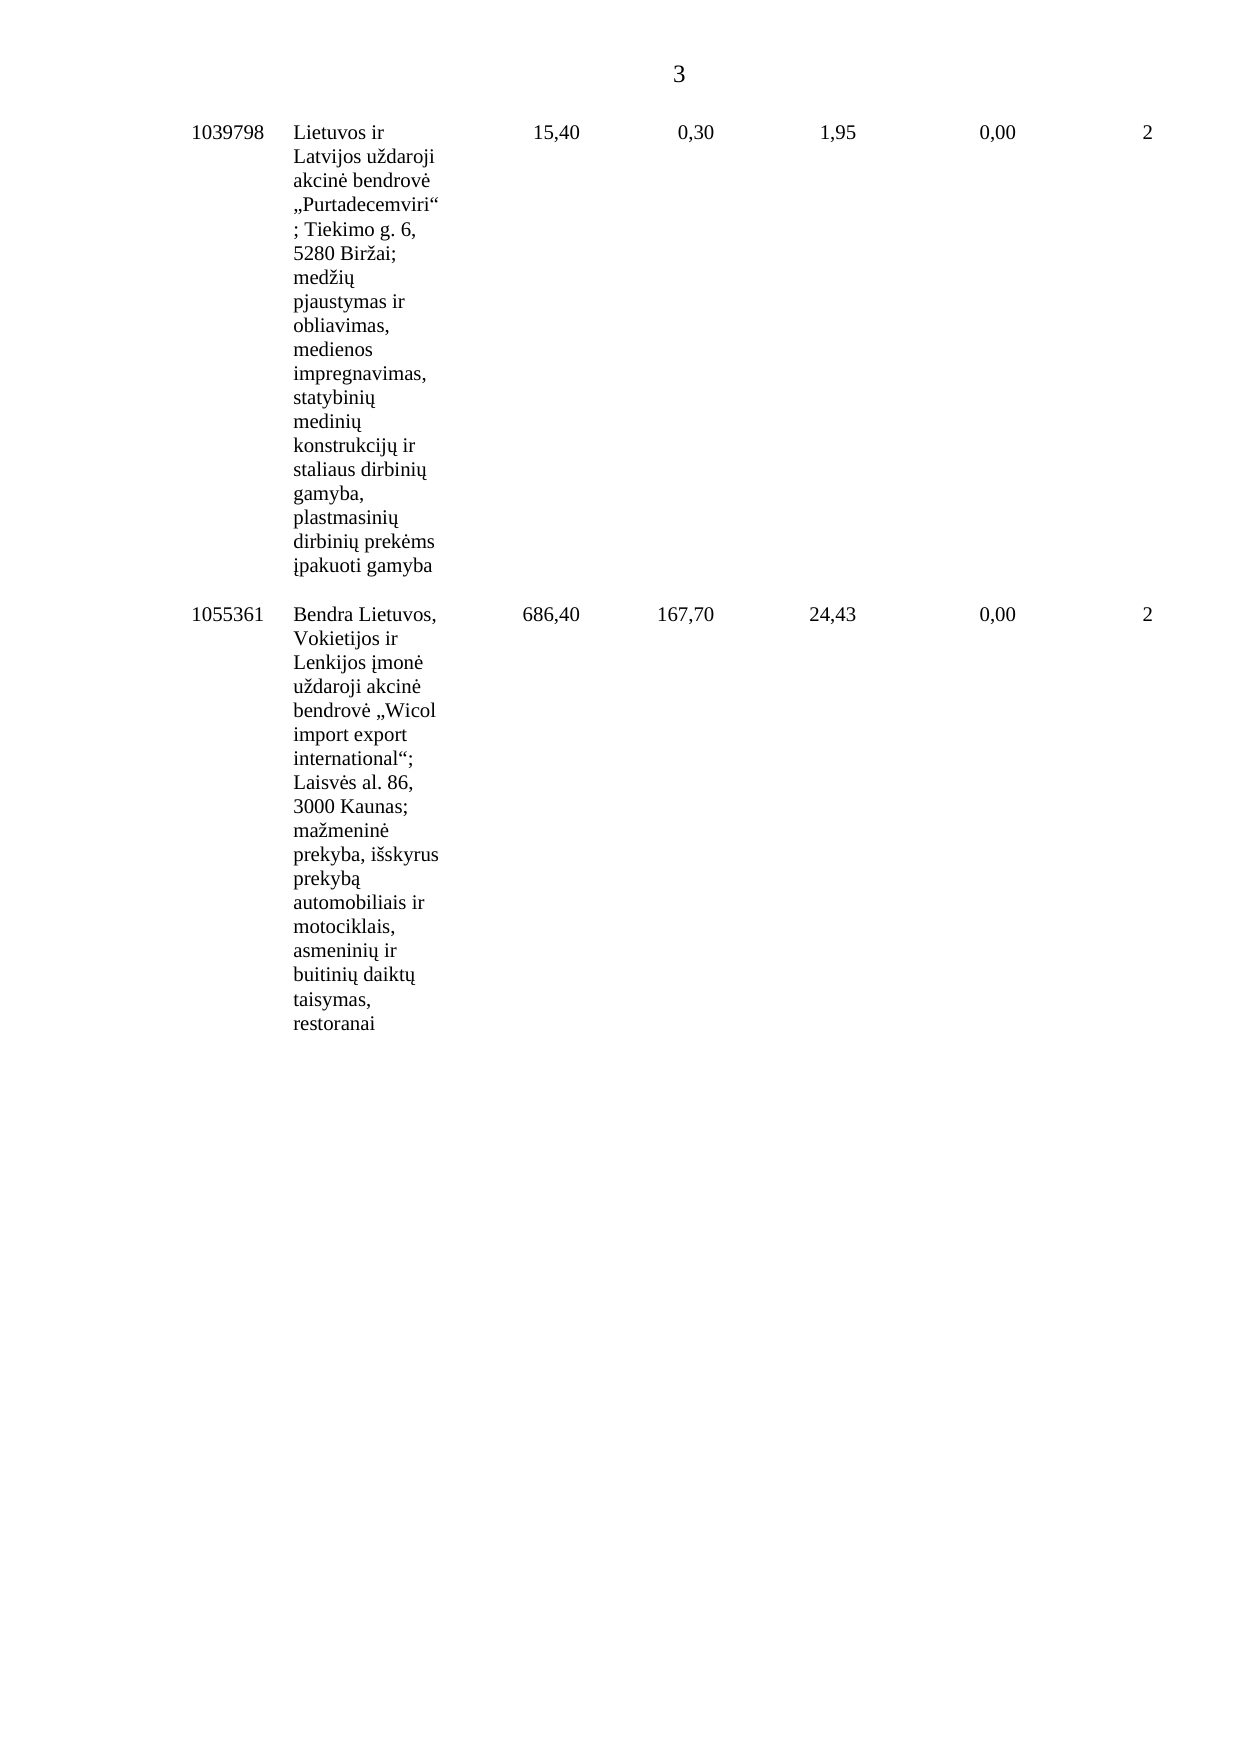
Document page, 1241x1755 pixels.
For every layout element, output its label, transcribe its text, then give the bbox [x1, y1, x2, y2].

table_cell 24,43 [730, 601, 872, 1059]
table_cell [1179, 118, 1188, 601]
table_cell 0,30 [596, 118, 730, 601]
table_cell 2 [1032, 601, 1169, 1059]
table_cell [1169, 118, 1179, 601]
table_cell 1,95 [730, 118, 872, 601]
table_cell [1179, 601, 1188, 1059]
table_cell 1039798 [174, 118, 282, 601]
table_cell 0,00 [873, 118, 1032, 601]
table_cell 167,70 [596, 601, 730, 1059]
table_cell 0,00 [873, 601, 1032, 1059]
table_cell 2 [1032, 118, 1169, 601]
table_cell Bendra Lietuvos, Vokietijos ir Lenkijos įmonė uždaroji akcinė bendrovė „Wicol import export international“; Laisvės al. 86, 3000 Kaunas; mažmeninė prekyba, išskyrus prekybą automobiliais ir motociklais, asmeninių ir buitinių daiktų taisymas, restoranai [282, 601, 451, 1059]
table_cell 15,40 [451, 118, 596, 601]
table_cell Lietuvos ir Latvijos uždaroji akcinė bendrovė „Purtadecemviri“; Tiekimo g. 6, 5280 Biržai; medžių pjaustymas ir obliavimas, medienos impregnavimas, statybinių medinių konstrukcijų ir staliaus dirbinių gamyba, plastmasinių dirbinių prekėms įpakuoti gamyba [282, 118, 451, 601]
table_cell 686,40 [451, 601, 596, 1059]
table_cell [1188, 118, 1198, 601]
table_cell [1169, 601, 1179, 1059]
table_cell [1188, 601, 1198, 1059]
table_cell 1055361 [174, 601, 282, 1059]
